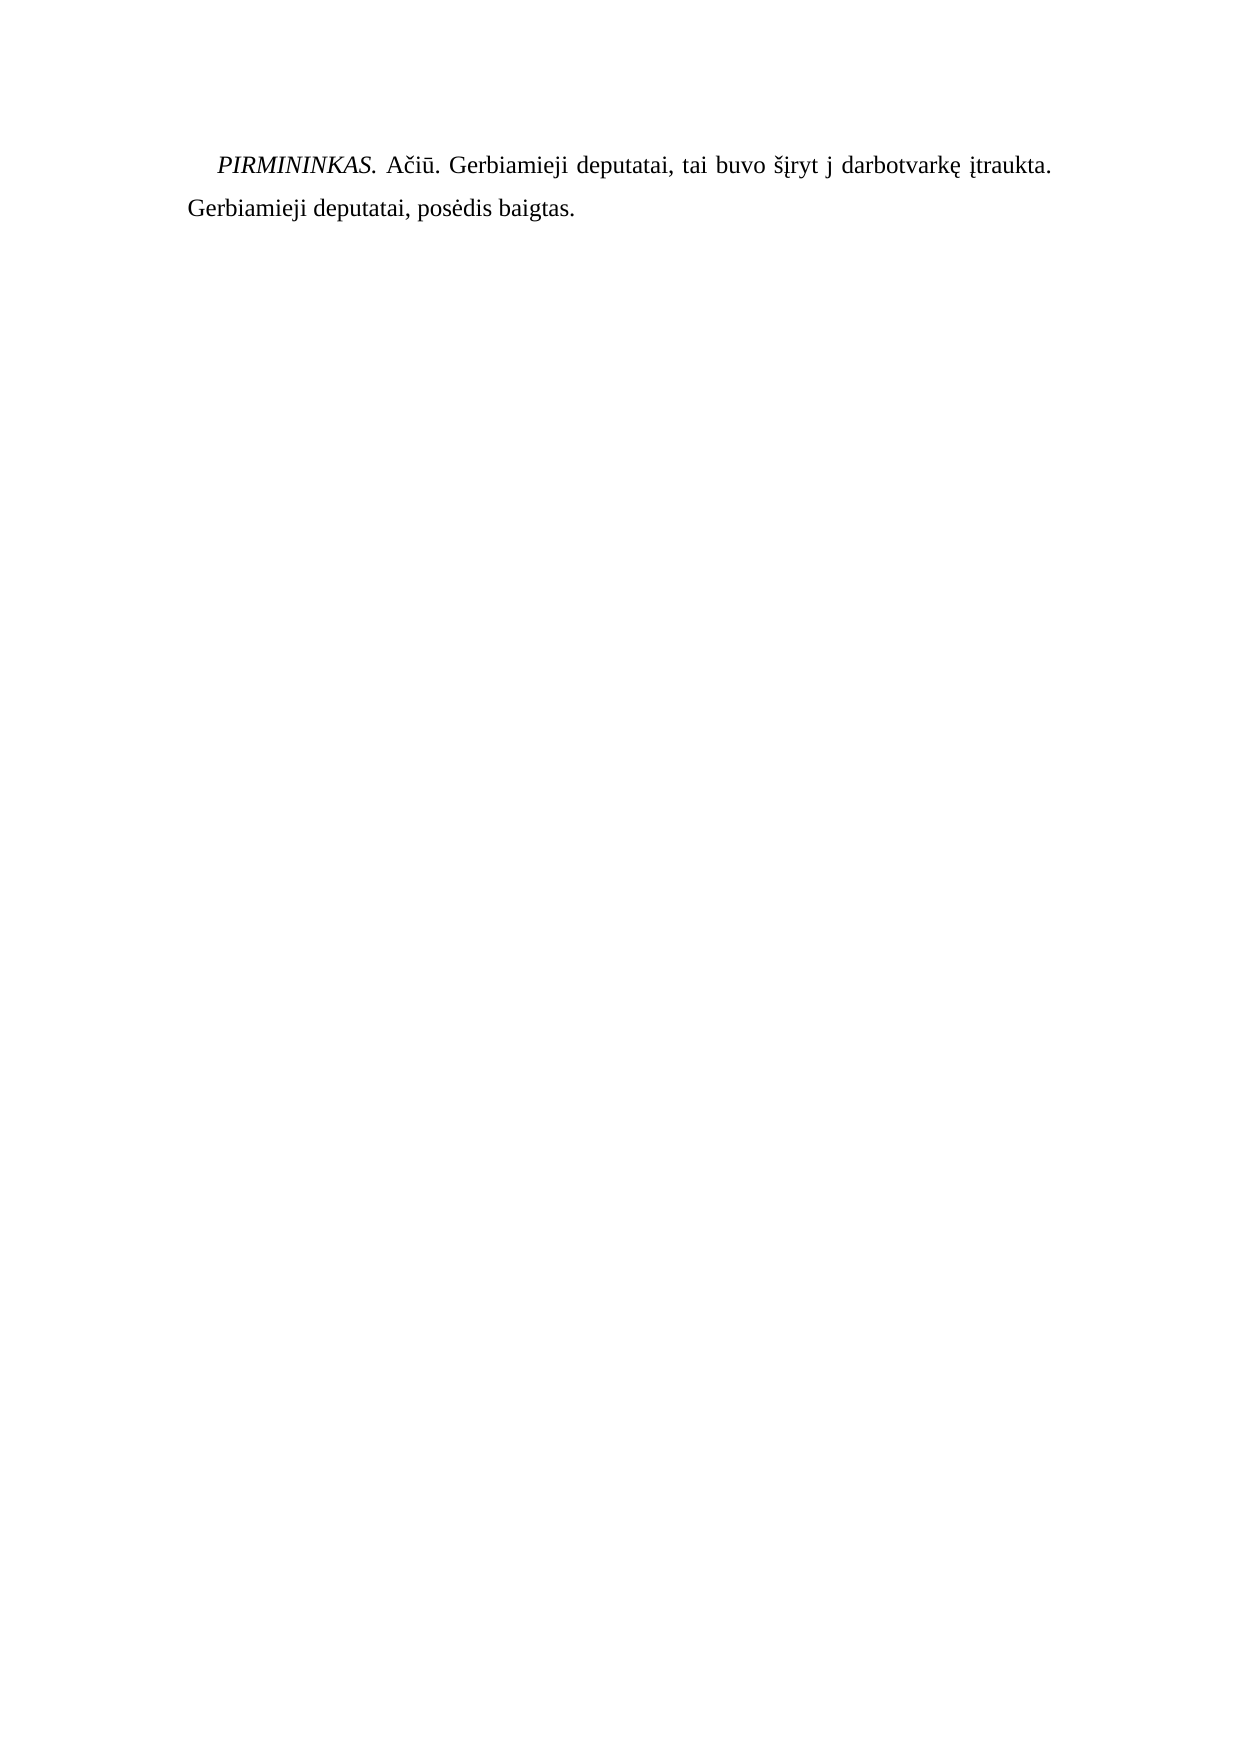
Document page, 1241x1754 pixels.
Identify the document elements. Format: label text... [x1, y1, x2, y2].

text PIRMININKAS. Ačiū. Gerbiamieji deputatai, tai buvo šįryt j darbotvarkę įtraukta. Gerbiamieji deputatai, posėdis baigtas. [187, 150, 1053, 222]
